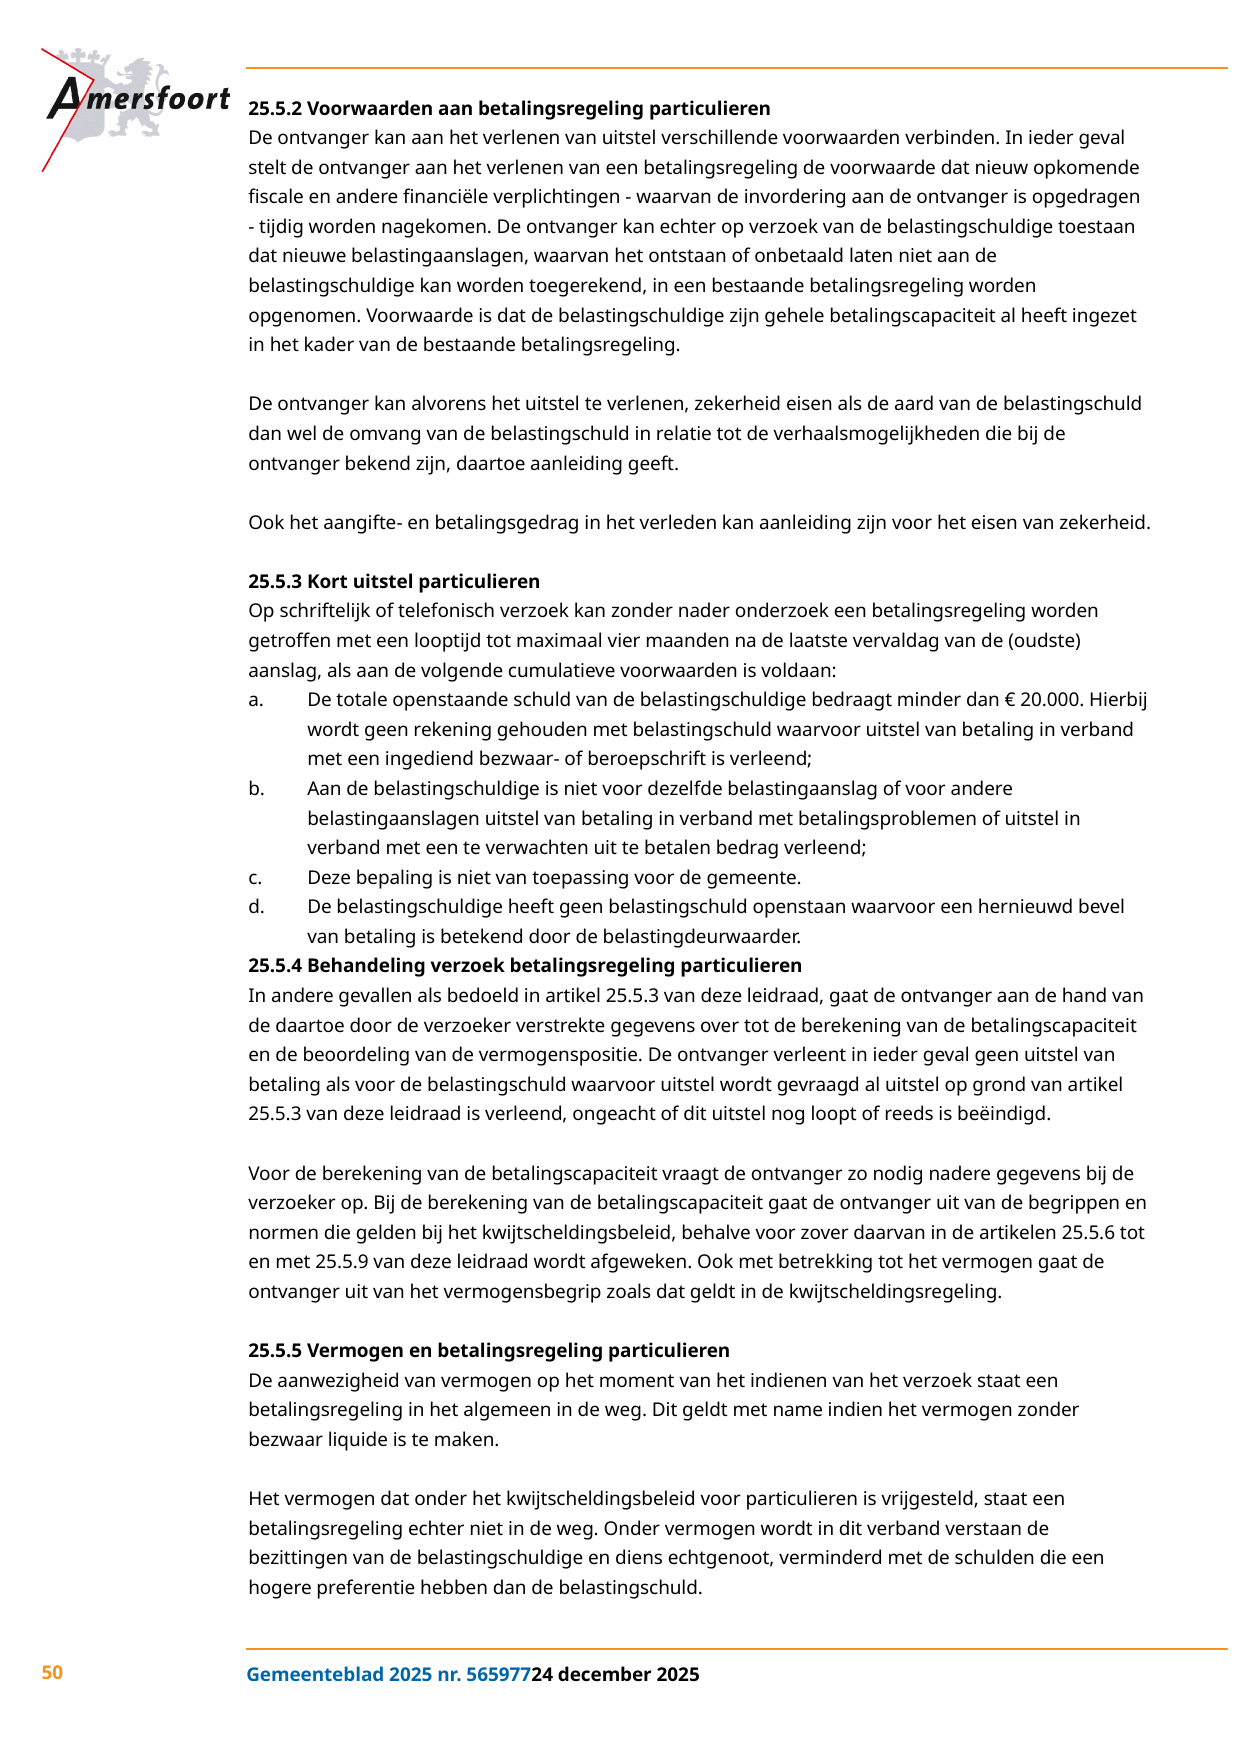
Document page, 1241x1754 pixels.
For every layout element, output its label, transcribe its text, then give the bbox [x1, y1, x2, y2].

text Voor de berekening van de betalingscapaciteit vraagt de ontvanger zo nodig nadere gegevens bij de verzoeker op. Bij de berekening van de betalingscapaciteit gaat de ontvanger uit van de begrippen en normen die gelden bij het kwijtscheldingsbeleid, behalve voor zover daarvan in de artikelen 25.5.6 tot en met 25.5.9 van deze leidraad wordt afgeweken. Ook met betrekking tot het vermogen gaat de ontvanger uit van het vermogensbegrip zoals dat geldt in de kwijtscheldingsregeling. [248, 1160, 1152, 1304]
list De belastingschuldige heeft geen belastingschuld openstaan waarvoor een hernieuwd bevel van betaling is betekend door de belastingdeurwaarder. [248, 893, 1152, 949]
text In andere gevallen als bedoeld in artikel 25.5.3 van deze leidraad, gaat de ontvanger aan de hand van de daartoe door de verzoeker verstrekte gegevens over tot de berekening van de betalingscapaciteit en de beoordeling van de vermogenspositie. De ontvanger verleent in ieder geval geen uitstel van betaling als voor de belastingschuld waarvoor uitstel wordt gevraagd al uitstel op grond van artikel 25.5.3 van deze leidraad is verleend, ongeacht of dit uitstel nog loopt of reeds is beëindigd. [248, 982, 1152, 1126]
text Op schriftelijk of telefonisch verzoek kan zonder nader onderzoek een betalingsregeling worden getroffen met een looptijd tot maximaal vier maanden na de laatste vervaldag van de (oudste) aanslag, als aan de volgende cumulatieve voorwaarden is voldaan: [248, 598, 1152, 683]
list De totale openstaande schuld van de belastingschuldige bedraagt minder dan € 20.000. Hierbij wordt geen rekening gehouden met belastingschuld waarvoor uitstel van betaling in verband met een ingediend bezwaar- of beroepschrift is verleend; [248, 686, 1152, 771]
text Het vermogen dat onder het kwijtscheldingsbeleid voor particulieren is vrijgesteld, staat een betalingsregeling echter niet in de weg. Onder vermogen wordt in dit verband verstaan de bezittingen van de belastingschuldige en diens echtgenoot, verminderd met de schulden die een hogere preferentie hebben dan de belastingschuld. [248, 1485, 1152, 1600]
picture [41, 47, 231, 172]
text Ook het aangifte- en betalingsgedrag in het verleden kan aanleiding zijn voor het eisen van zekerheid. [248, 509, 1152, 535]
text 25.5.5 Vermogen en betalingsregeling particulieren [248, 1337, 1152, 1363]
text 25.5.3 Kort uitstel particulieren [248, 568, 1152, 594]
text 25.5.4 Behandeling verzoek betalingsregeling particulieren [248, 953, 1152, 978]
list Deze bepaling is niet van toepassing voor de gemeente. [248, 864, 1152, 890]
list Aan de belastingschuldige is niet voor dezelfde belastingaanslag of voor andere belastingaanslagen uitstel van betaling in verband met betalingsproblemen of uitstel in verband met een te verwachten uit te betalen bedrag verleend; [248, 775, 1152, 860]
text De ontvanger kan alvorens het uitstel te verlenen, zekerheid eisen als de aard van de belastingschuld dan wel de omvang van de belastingschuld in relatie tot de verhaalsmogelijkheden die bij de ontvanger bekend zijn, daartoe aanleiding geeft. [248, 391, 1152, 476]
text De aanwezigheid van vermogen op het moment van het indienen van het verzoek staat een betalingsregeling in het algemeen in de weg. Dit geldt met name indien het vermogen zonder bezwaar liquide is te maken. [248, 1367, 1152, 1452]
text 25.5.2 Voorwaarden aan betalingsregeling particulieren [248, 95, 1152, 121]
text De ontvanger kan aan het verlenen van uitstel verschillende voorwaarden verbinden. In ieder geval stelt de ontvanger aan het verlenen van een betalingsregeling de voorwaarde dat nieuw opkomende fiscale en andere financiële verplichtingen - waarvan de invordering aan de ontvanger is opgedragen - tijdig worden nagekomen. De ontvanger kan echter op verzoek van de belastingschuldige toestaan dat nieuwe belastingaanslagen, waarvan het ontstaan of onbetaald laten niet aan de belastingschuldige kan worden toegerekend, in een bestaande betalingsregeling worden opgenomen. Voorwaarde is dat de belastingschuldige zijn gehele betalingscapaciteit al heeft ingezet in het kader van de bestaande betalingsregeling. [248, 124, 1152, 357]
